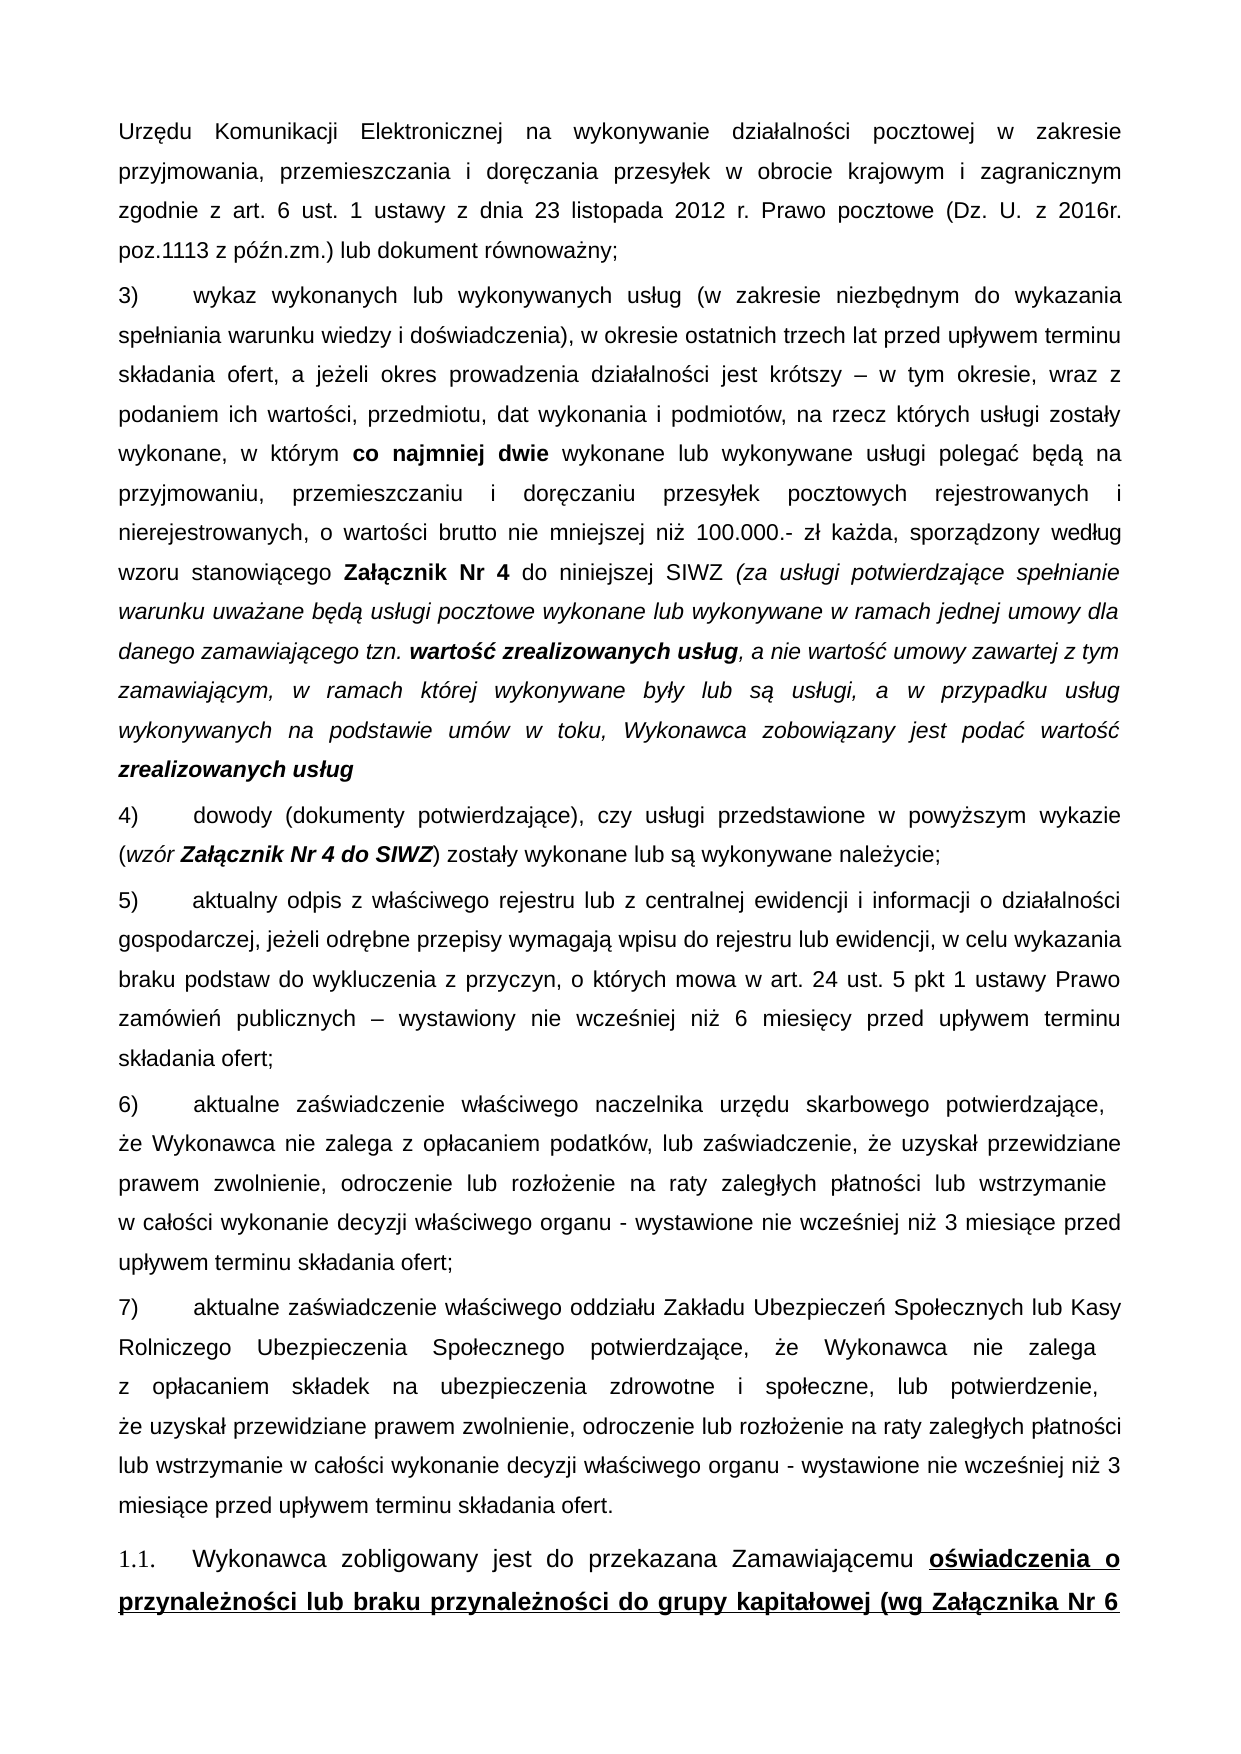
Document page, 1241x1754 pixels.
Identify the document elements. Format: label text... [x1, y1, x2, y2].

list Wykonawca zobligowany jest do przekazana Zamawiającemu oświadczenia o przynależności lub braku przynależności do grupy kapitałowej (wg Załącznika Nr 6 [118, 1544, 1120, 1612]
list aktualny odpis z właściwego rejestru lub z centralnej ewidencji i informacji o działalności gospodarczej, jeżeli odrębne przepisy wymagają wpisu do rejestru lub ewidencji, w celu wykazania braku podstaw do wykluczenia z przyczyn, o których mowa w art. 24 ust. 5 pkt 1 ustawy Prawo zamówień publicznych – wystawiony nie wcześniej niż 6 miesięcy przed upływem terminu składania ofert; [118, 887, 1122, 1071]
list Urzędu Komunikacji Elektronicznej na wykonywanie działalności pocztowej w zakresie przyjmowania, przemieszczania i doręczania przesyłek w obrocie krajowym i zagranicznym zgodnie z art. 6 ust. 1 ustawy z dnia 23 listopada 2012 r. Prawo pocztowe (Dz. U. z 2016r. poz.1113 z późn.zm.) lub dokument równoważny; [118, 118, 1122, 263]
list wykaz wykonanych lub wykonywanych usług (w zakresie niezbędnym do wykazania spełniania warunku wiedzy i doświadczenia), w okresie ostatnich trzech lat przed upływem terminu składania ofert, a jeżeli okres prowadzenia działalności jest krótszy – w tym okresie, wraz z podaniem ich wartości, przedmiotu, dat wykonania i podmiotów, na rzecz których usługi zostały wykonane, w którym co najmniej dwie wykonane lub wykonywane usługi polegać będą na przyjmowaniu, przemieszczaniu i doręczaniu przesyłek pocztowych rejestrowanych i nierejestrowanych, o wartości brutto nie mniejszej niż 100.000.- zł każda, sporządzony według wzoru stanowiącego Załącznik Nr 4 do niniejszej SIWZ (za usługi potwierdzające spełnianie warunku uważane będą usługi pocztowe wykonane lub wykonywane w ramach jednej umowy dla danego zamawiającego tzn. wartość zrealizowanych usług, a nie wartość umowy zawartej z tym zamawiającym, w ramach której wykonywane były lub są usługi, a w przypadku usług wykonywanych na podstawie umów w toku, Wykonawca zobowiązany jest podać wartość zrealizowanych usług [118, 282, 1122, 782]
list dowody (dokumenty potwierdzające), czy usługi przedstawione w powyższym wykazie (wzór Załącznik Nr 4 do SIWZ) zostały wykonane lub są wykonywane należycie; [118, 802, 1122, 868]
list aktualne zaświadczenie właściwego oddziału Zakładu Ubezpieczeń Społecznych lub Kasy Rolniczego Ubezpieczenia Społecznego potwierdzające, że Wykonawca nie zalega z opłacaniem składek na ubezpieczenia zdrowotne i społeczne, lub potwierdzenie, że uzyskał przewidziane prawem zwolnienie, odroczenie lub rozłożenie na raty zaległych płatności lub wstrzymanie w całości wykonanie decyzji właściwego organu - wystawione nie wcześniej niż 3 miesiące przed upływem terminu składania ofert. [118, 1294, 1122, 1518]
list aktualne zaświadczenie właściwego naczelnika urzędu skarbowego potwierdzające, że Wykonawca nie zalega z opłacaniem podatków, lub zaświadczenie, że uzyskał przewidziane prawem zwolnienie, odroczenie lub rozłożenie na raty zaległych płatności lub wstrzymanie w całości wykonanie decyzji właściwego organu - wystawione nie wcześniej niż 3 miesiące przed upływem terminu składania ofert; [118, 1091, 1122, 1275]
